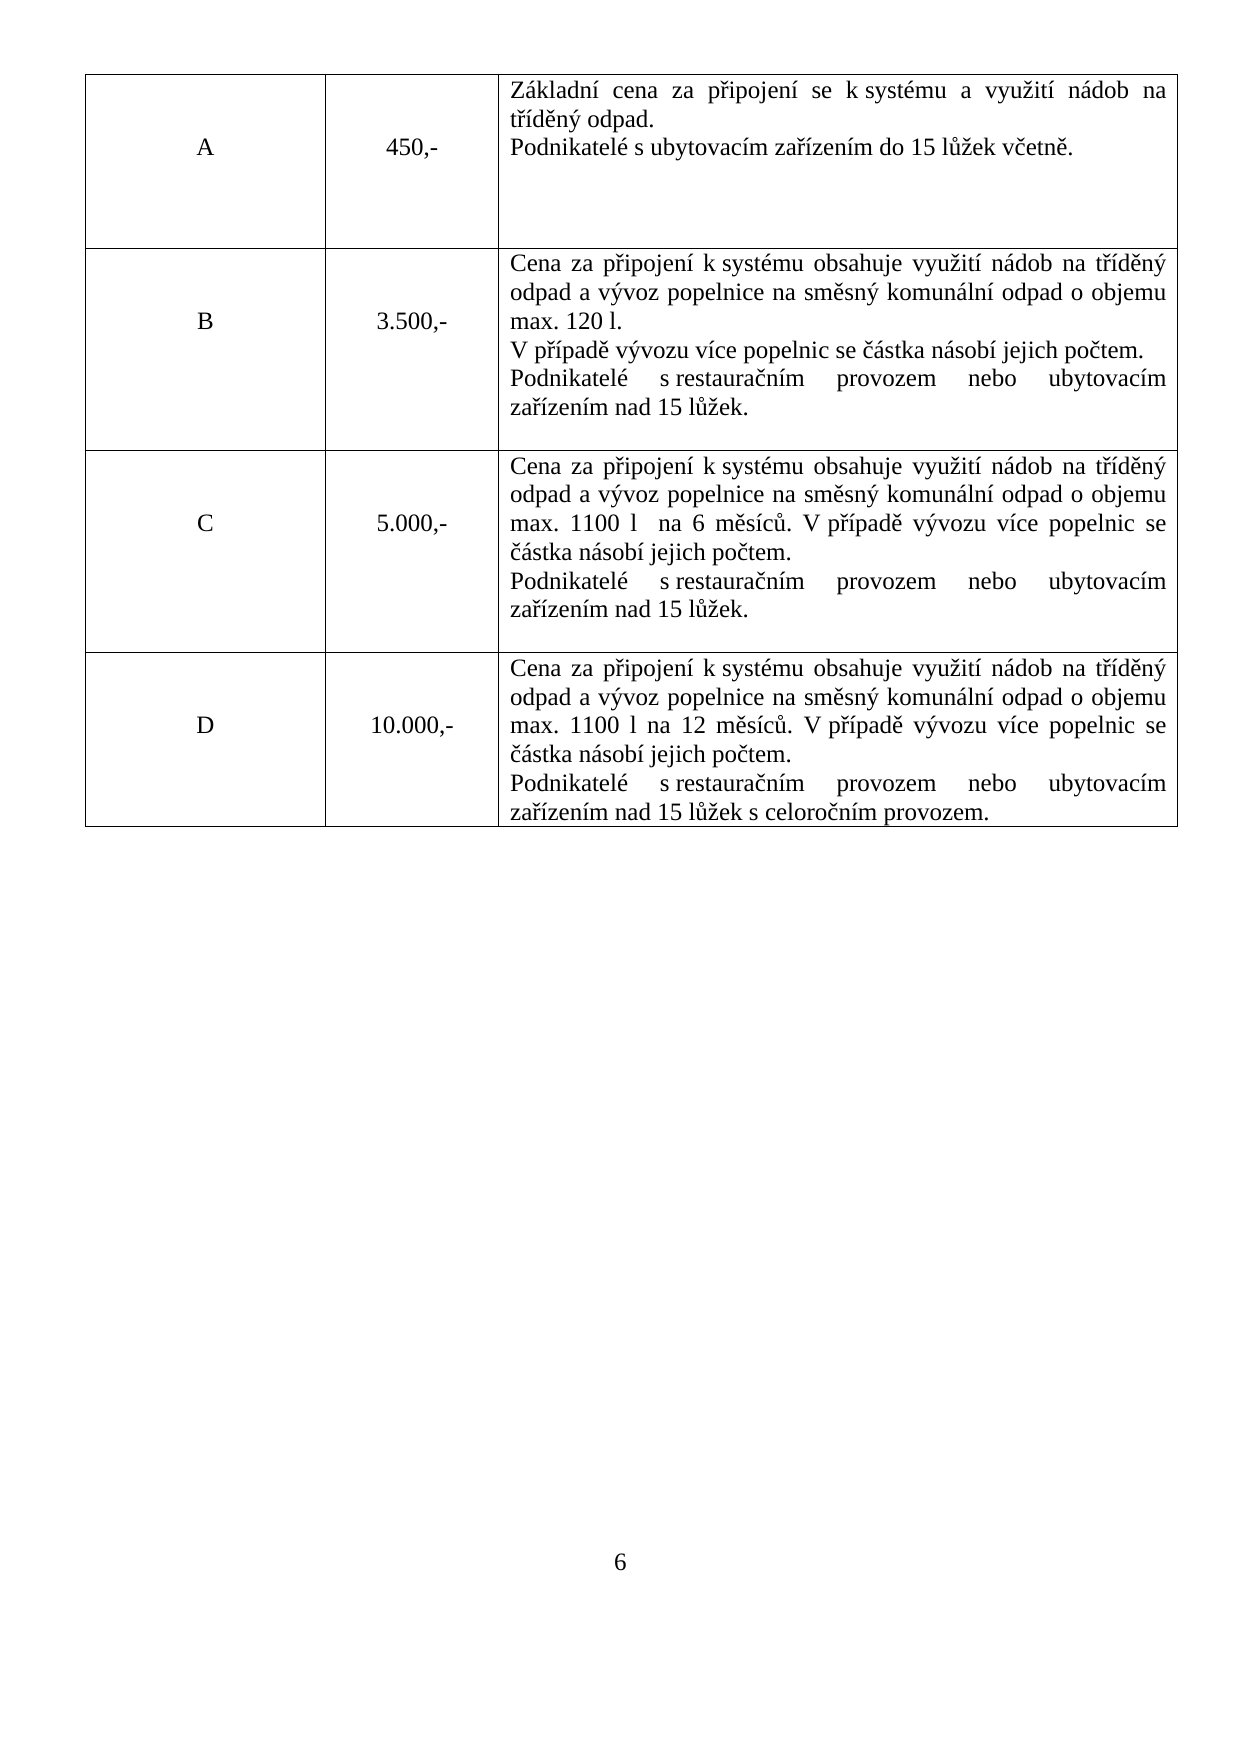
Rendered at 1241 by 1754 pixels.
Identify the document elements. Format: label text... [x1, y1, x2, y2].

table_cell Cena za připojení k systému obsahuje využití nádob na tříděný odpad a vývoz popelnice na směsný komunální odpad o objemu max. 1100 l na 12 měsíců. V případě vývozu více popelnic se částka násobí jejich počtem. Podnikatelé s restauračním provozem nebo ubytovacím zařízením nad 15 lůžek s celoročním provozem. [499, 653, 1177, 826]
table_cell Cena za připojení k systému obsahuje využití nádob na tříděný odpad a vývoz popelnice na směsný komunální odpad o objemu max. 120 l. V případě vývozu více popelnic se částka násobí jejich počtem. Podnikatelé s restauračním provozem nebo ubytovacím zařízením nad 15 lůžek. [499, 249, 1177, 450]
table_cell A [86, 75, 325, 247]
table_cell 450,- [326, 75, 498, 247]
table_cell 10.000,- [326, 653, 498, 826]
table_cell Cena za připojení k systému obsahuje využití nádob na tříděný odpad a vývoz popelnice na směsný komunální odpad o objemu max. 1100 l na 6 měsíců. V případě vývozu více popelnic se částka násobí jejich počtem. Podnikatelé s restauračním provozem nebo ubytovacím zařízením nad 15 lůžek. [499, 451, 1177, 652]
table_cell C [86, 451, 325, 652]
table_cell 5.000,- [326, 451, 498, 652]
table_cell Základní cena za připojení se k systému a využití nádob na tříděný odpad. Podnikatelé s ubytovacím zařízením do 15 lůžek včetně. [499, 75, 1177, 247]
table_cell B [86, 249, 325, 450]
table_cell D [86, 653, 325, 826]
table_cell 3.500,- [326, 249, 498, 450]
